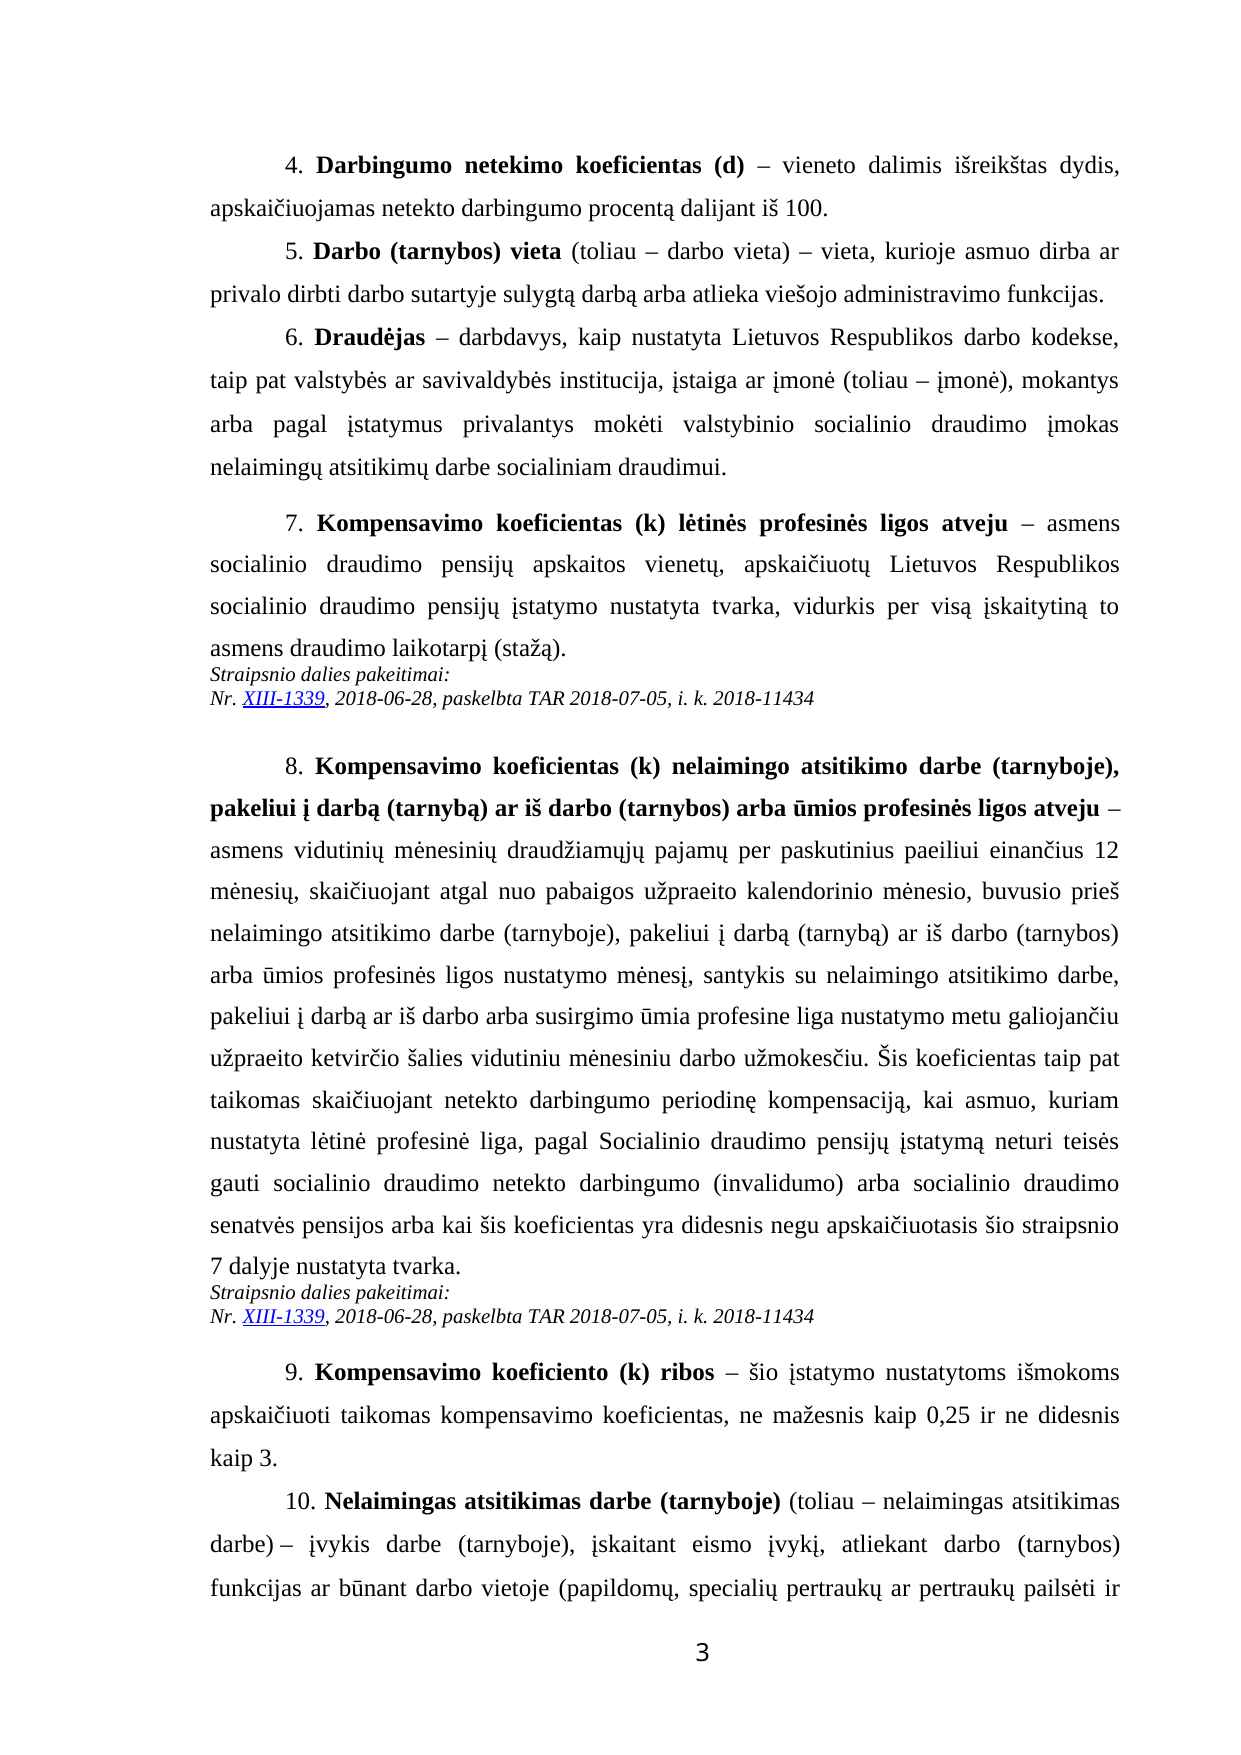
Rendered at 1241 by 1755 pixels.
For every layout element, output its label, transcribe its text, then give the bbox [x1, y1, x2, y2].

text Nr. XIII-1339, 2018-06-28, paskelbta TAR 2018-07-05, i. k. 2018-11434 [210, 686, 1120, 710]
text 10. Nelaimingas atsitikimas darbe (tarnyboje) (toliau – nelaimingas atsitikimas darbe) – įvykis darbe (tarnyboje), įskaitant eismo įvykį, atliekant darbo (tarnybos) funkcijas ar būnant darbo vietoje (papildomų, specialių pertraukų ar pertraukų pailsėti ir [210, 1486, 1120, 1601]
text 6. Draudėjas – darbdavys, kaip nustatyta Lietuvos Respublikos darbo kodekse, taip pat valstybės ar savivaldybės institucija, įstaiga ar įmonė (toliau – įmonė), mokantys arba pagal įstatymus privalantys mokėti valstybinio socialinio draudimo įmokas nelaimingų atsitikimų darbe socialiniam draudimui. [210, 322, 1120, 481]
text Nr. XIII-1339, 2018-06-28, paskelbta TAR 2018-07-05, i. k. 2018-11434 [210, 1304, 1120, 1328]
text 7. Kompensavimo koeficientas (k) lėtinės profesinės ligos atveju – asmens socialinio draudimo pensijų apskaitos vienetų, apskaičiuotų Lietuvos Respublikos socialinio draudimo pensijų įstatymo nustatyta tvarka, vidurkis per visą įskaitytiną to asmens draudimo laikotarpį (stažą). [210, 495, 1120, 662]
text 9. Kompensavimo koeficiento (k) ribos – šio įstatymo nustatytoms išmokoms apskaičiuoti taikomas kompensavimo koeficientas, ne mažesnis kaip 0,25 ir ne didesnis kaip 3. [210, 1357, 1120, 1472]
text 4. Darbingumo netekimo koeficientas (d) – vieneto dalimis išreikštas dydis, apskaičiuojamas netekto darbingumo procentą dalijant iš 100. [210, 150, 1120, 222]
text 8. Kompensavimo koeficientas (k) nelaimingo atsitikimo darbe (tarnyboje), pakeliui į darbą (tarnybą) ar iš darbo (tarnybos) arba ūmios profesinės ligos atveju – asmens vidutinių mėnesinių draudžiamųjų pajamų per paskutinius paeiliui einančius 12 mėnesių, skaičiuojant atgal nuo pabaigos užpraeito kalendorinio mėnesio, buvusio prieš nelaimingo atsitikimo darbe (tarnyboje), pakeliui į darbą (tarnybą) ar iš darbo (tarnybos) arba ūmios profesinės ligos nustatymo mėnesį, santykis su nelaimingo atsitikimo darbe, pakeliui į darbą ar iš darbo arba susirgimo ūmia profesine liga nustatymo metu galiojančiu užpraeito ketvirčio šalies vidutiniu mėnesiniu darbo užmokesčiu. Šis koeficientas taip pat taikomas skaičiuojant netekto darbingumo periodinę kompensaciją, kai asmuo, kuriam nustatyta lėtinė profesinė liga, pagal Socialinio draudimo pensijų įstatymą neturi teisės gauti socialinio draudimo netekto darbingumo (invalidumo) arba socialinio draudimo senatvės pensijos arba kai šis koeficientas yra didesnis negu apskaičiuotasis šio straipsnio 7 dalyje nustatyta tvarka. [210, 738, 1120, 1280]
text 5. Darbo (tarnybos) vieta (toliau – darbo vieta) – vieta, kurioje asmuo dirba ar privalo dirbti darbo sutartyje sulygtą darbą arba atlieka viešojo administravimo funkcijas. [210, 236, 1120, 308]
text Straipsnio dalies pakeitimai: [210, 662, 1120, 686]
text Straipsnio dalies pakeitimai: [210, 1280, 1120, 1304]
